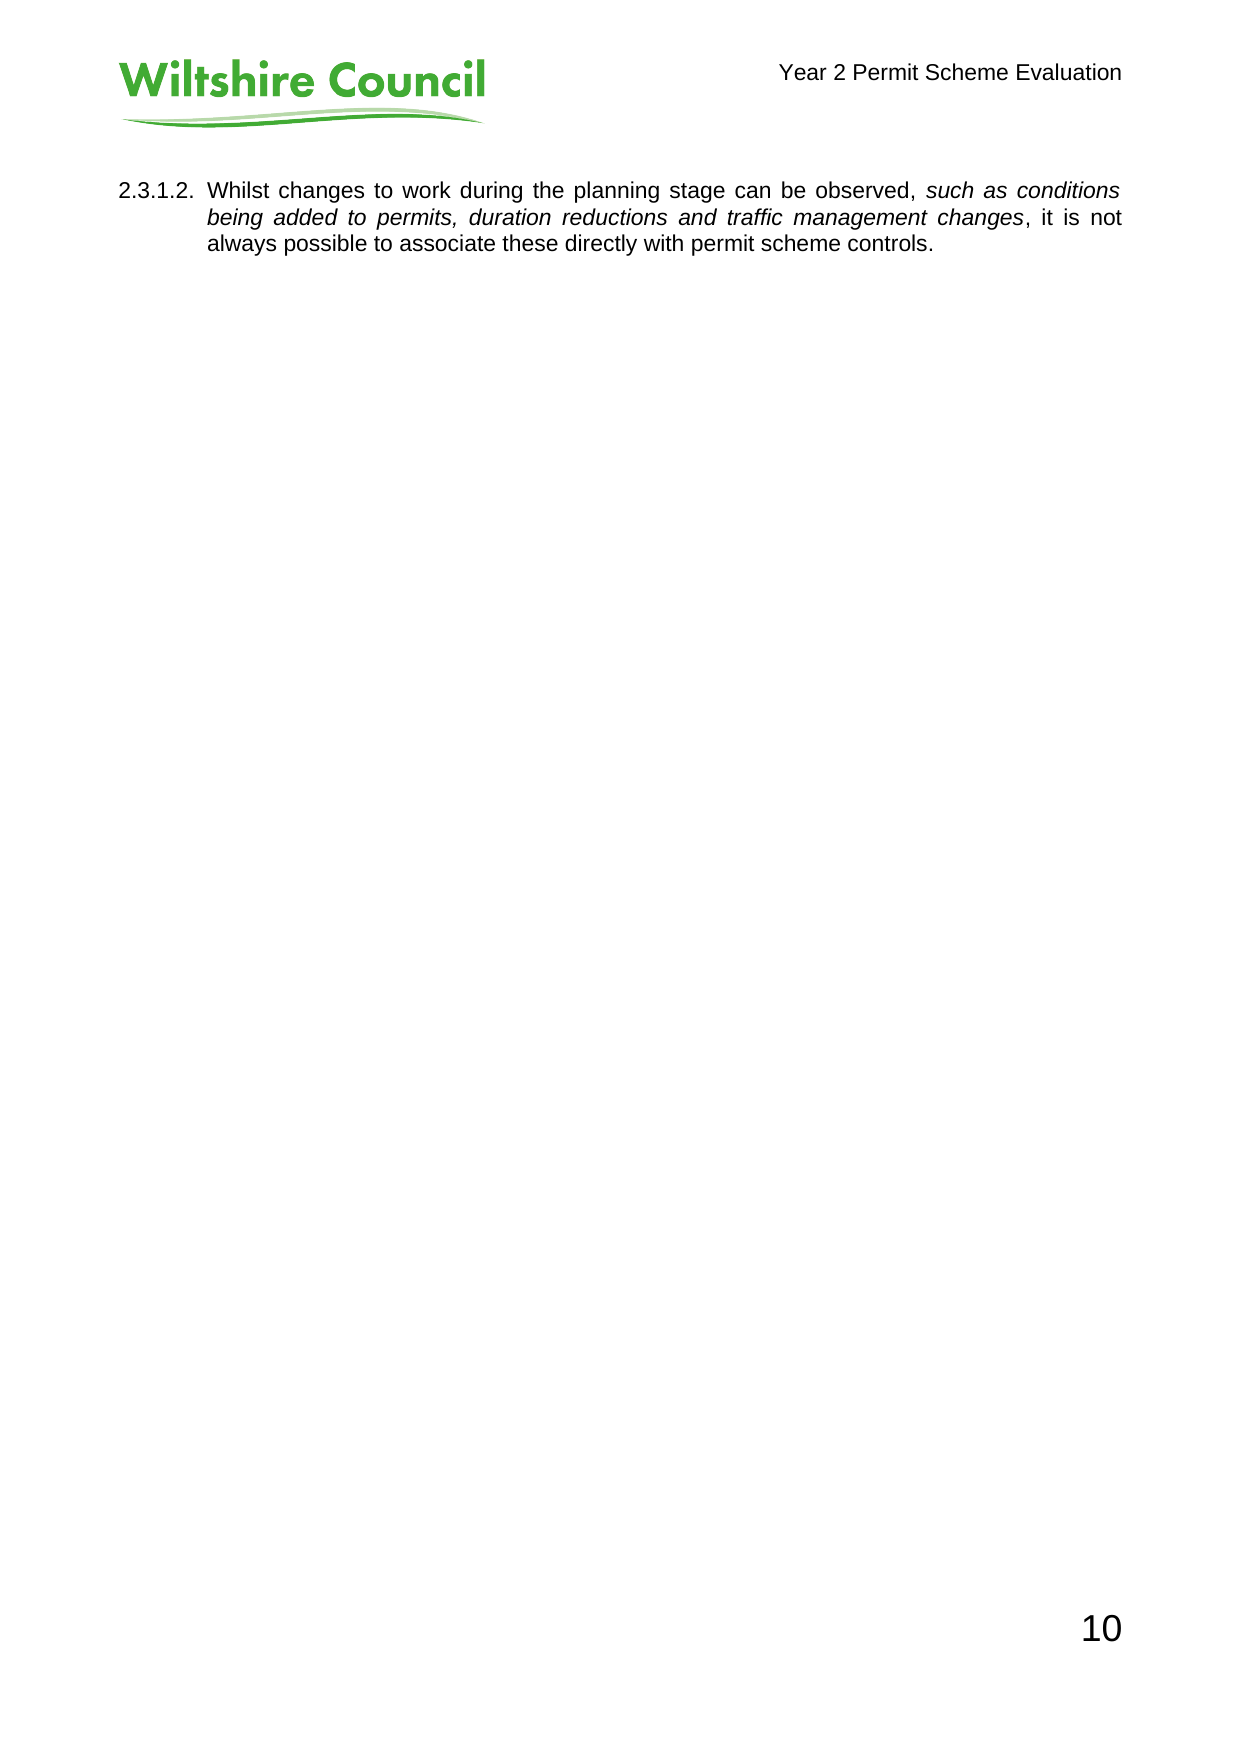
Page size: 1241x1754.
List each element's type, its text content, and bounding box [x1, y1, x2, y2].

list Whilst changes to work during the planning stage can be observed, such as conditions being added to permits, duration reductions and traffic management changes, it is not always possible to associate these directly with permit scheme controls. [118, 177, 1122, 256]
